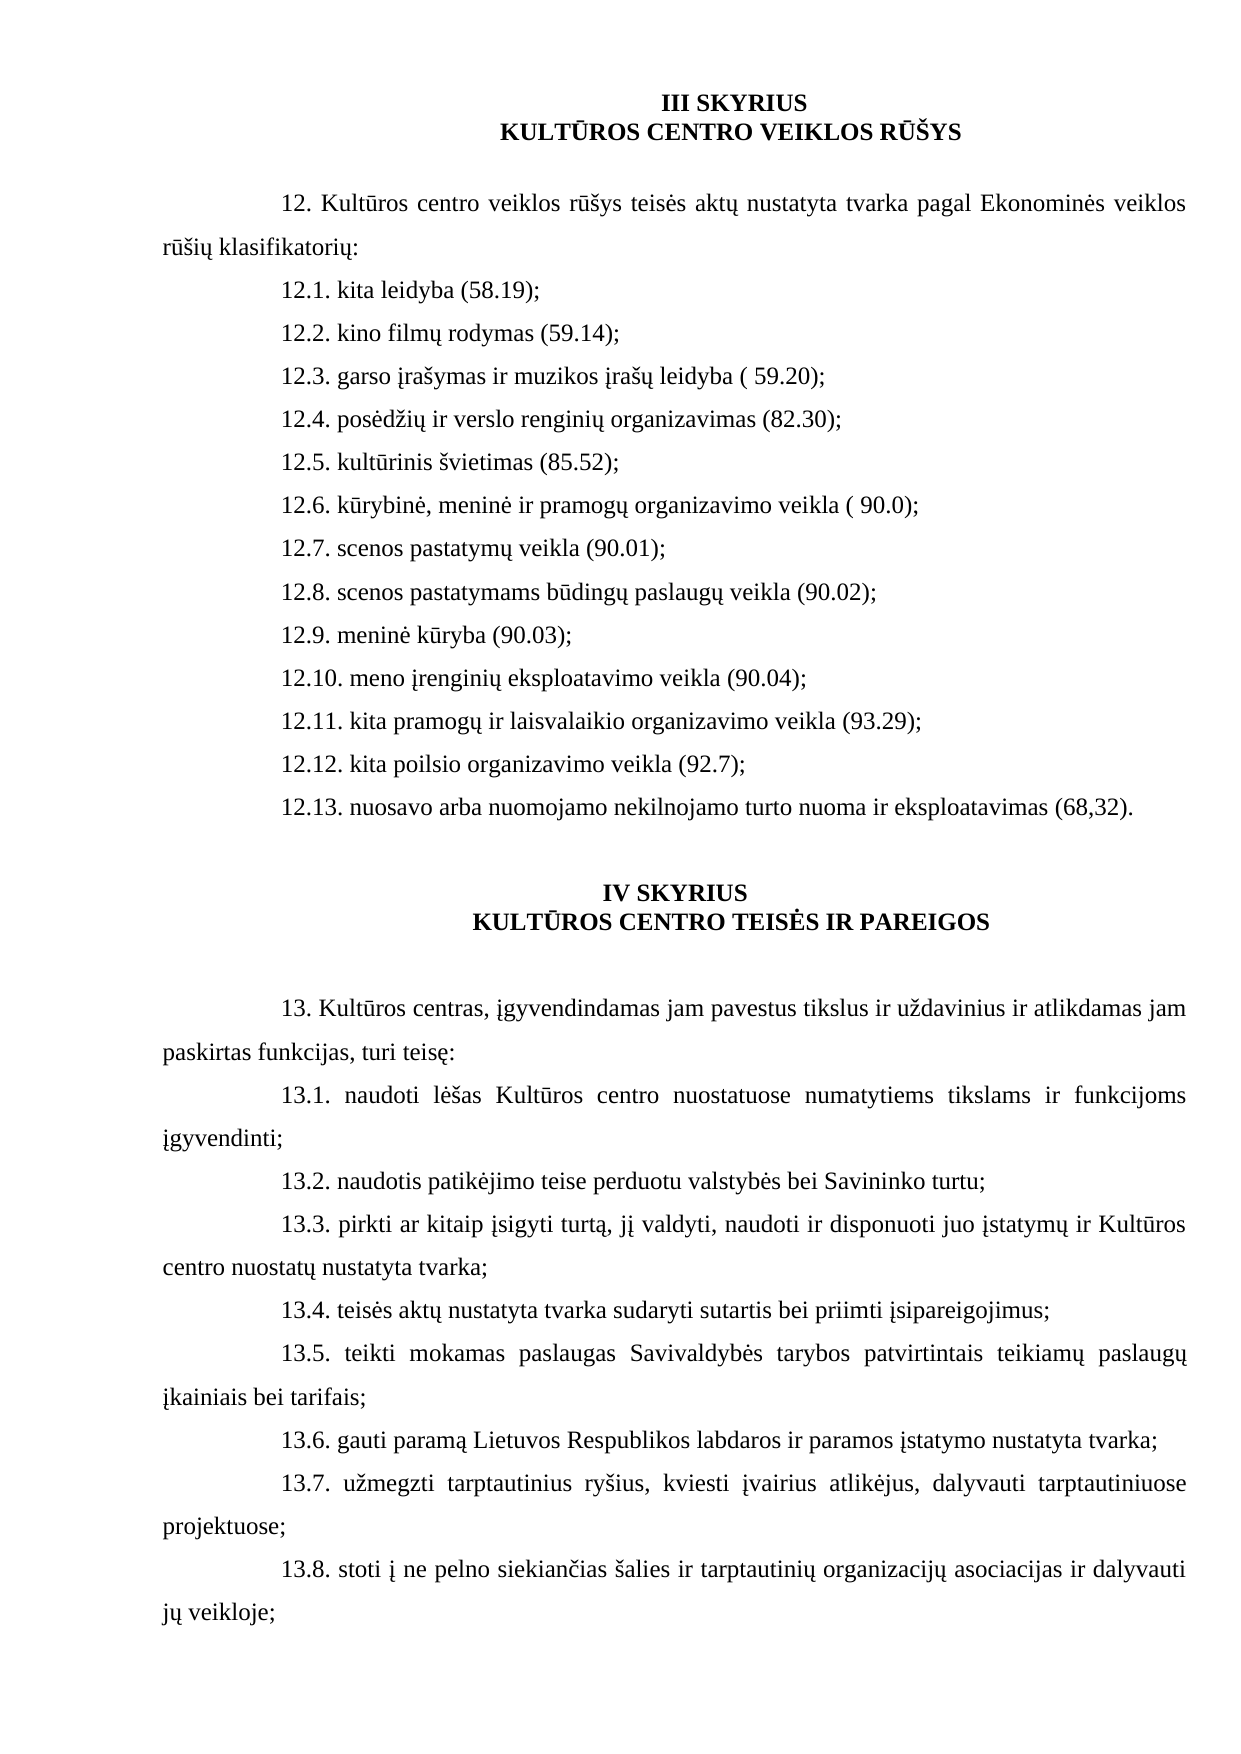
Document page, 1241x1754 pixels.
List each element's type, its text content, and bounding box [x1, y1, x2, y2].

text 13.1. naudoti lėšas Kultūros centro nuostatuose numatytiems tikslams ir funkcijoms įgyvendinti; [162, 1080, 1187, 1152]
text 12.1. kita leidyba (58.19); [162, 275, 1187, 303]
text 12.8. scenos pastatymams būdingų paslaugų veikla (90.02); [162, 577, 1187, 605]
text KULTŪROS CENTRO TEISĖS IR PAREIGOS [162, 907, 1187, 936]
text 13.8. stoti į ne pelno siekiančias šalies ir tarptautinių organizacijų asociacijas ir dalyvauti jų veikloje; [162, 1554, 1187, 1626]
text 12.10. meno įrenginių eksploatavimo veikla (90.04); [162, 663, 1187, 692]
text 13.5. teikti mokamas paslaugas Savivaldybės tarybos patvirtintais teikiamų paslaugų įkainiais bei tarifais; [162, 1338, 1187, 1410]
text III SKYRIUS [162, 88, 1187, 117]
text 12.12. kita poilsio organizavimo veikla (92.7); [162, 749, 1187, 778]
text 12.13. nuosavo arba nuomojamo nekilnojamo turto nuoma ir eksploatavimas (68,32). [162, 792, 1187, 821]
text 13.2. naudotis patikėjimo teise perduotu valstybės bei Savininko turtu; [162, 1166, 1187, 1195]
text 13. Kultūros centras, įgyvendindamas jam pavestus tikslus ir uždavinius ir atlikdamas jam paskirtas funkcijas, turi teisę: [162, 993, 1187, 1065]
text 13.3. pirkti ar kitaip įsigyti turtą, jį valdyti, naudoti ir disponuoti juo įstatymų ir Kultūros centro nuostatų nustatyta tvarka; [162, 1209, 1187, 1281]
text IV SKYRIUS [162, 878, 1187, 907]
text KULTŪROS CENTRO VEIKLOS RŪŠYS [162, 117, 1187, 145]
text 12.11. kita pramogų ir laisvalaikio organizavimo veikla (93.29); [162, 706, 1187, 735]
text 12.7. scenos pastatymų veikla (90.01); [162, 533, 1187, 562]
text 12.2. kino filmų rodymas (59.14); [162, 318, 1187, 347]
text 12. Kultūros centro veiklos rūšys teisės aktų nustatyta tvarka pagal Ekonominės veiklos rūšių klasifikatorių: [162, 188, 1187, 260]
text 12.4. posėdžių ir verslo renginių organizavimas (82.30); [162, 404, 1187, 433]
text 12.9. meninė kūryba (90.03); [162, 620, 1187, 648]
text 12.5. kultūrinis švietimas (85.52); [162, 447, 1187, 476]
text 12.6. kūrybinė, meninė ir pramogų organizavimo veikla ( 90.0); [162, 490, 1187, 519]
text 13.7. užmegzti tarptautinius ryšius, kviesti įvairius atlikėjus, dalyvauti tarptautiniuose projektuose; [162, 1468, 1187, 1540]
text 13.4. teisės aktų nustatyta tvarka sudaryti sutartis bei priimti įsipareigojimus; [162, 1295, 1187, 1324]
text 12.3. garso įrašymas ir muzikos įrašų leidyba ( 59.20); [162, 361, 1187, 390]
text 13.6. gauti paramą Lietuvos Respublikos labdaros ir paramos įstatymo nustatyta tvarka; [162, 1425, 1187, 1453]
